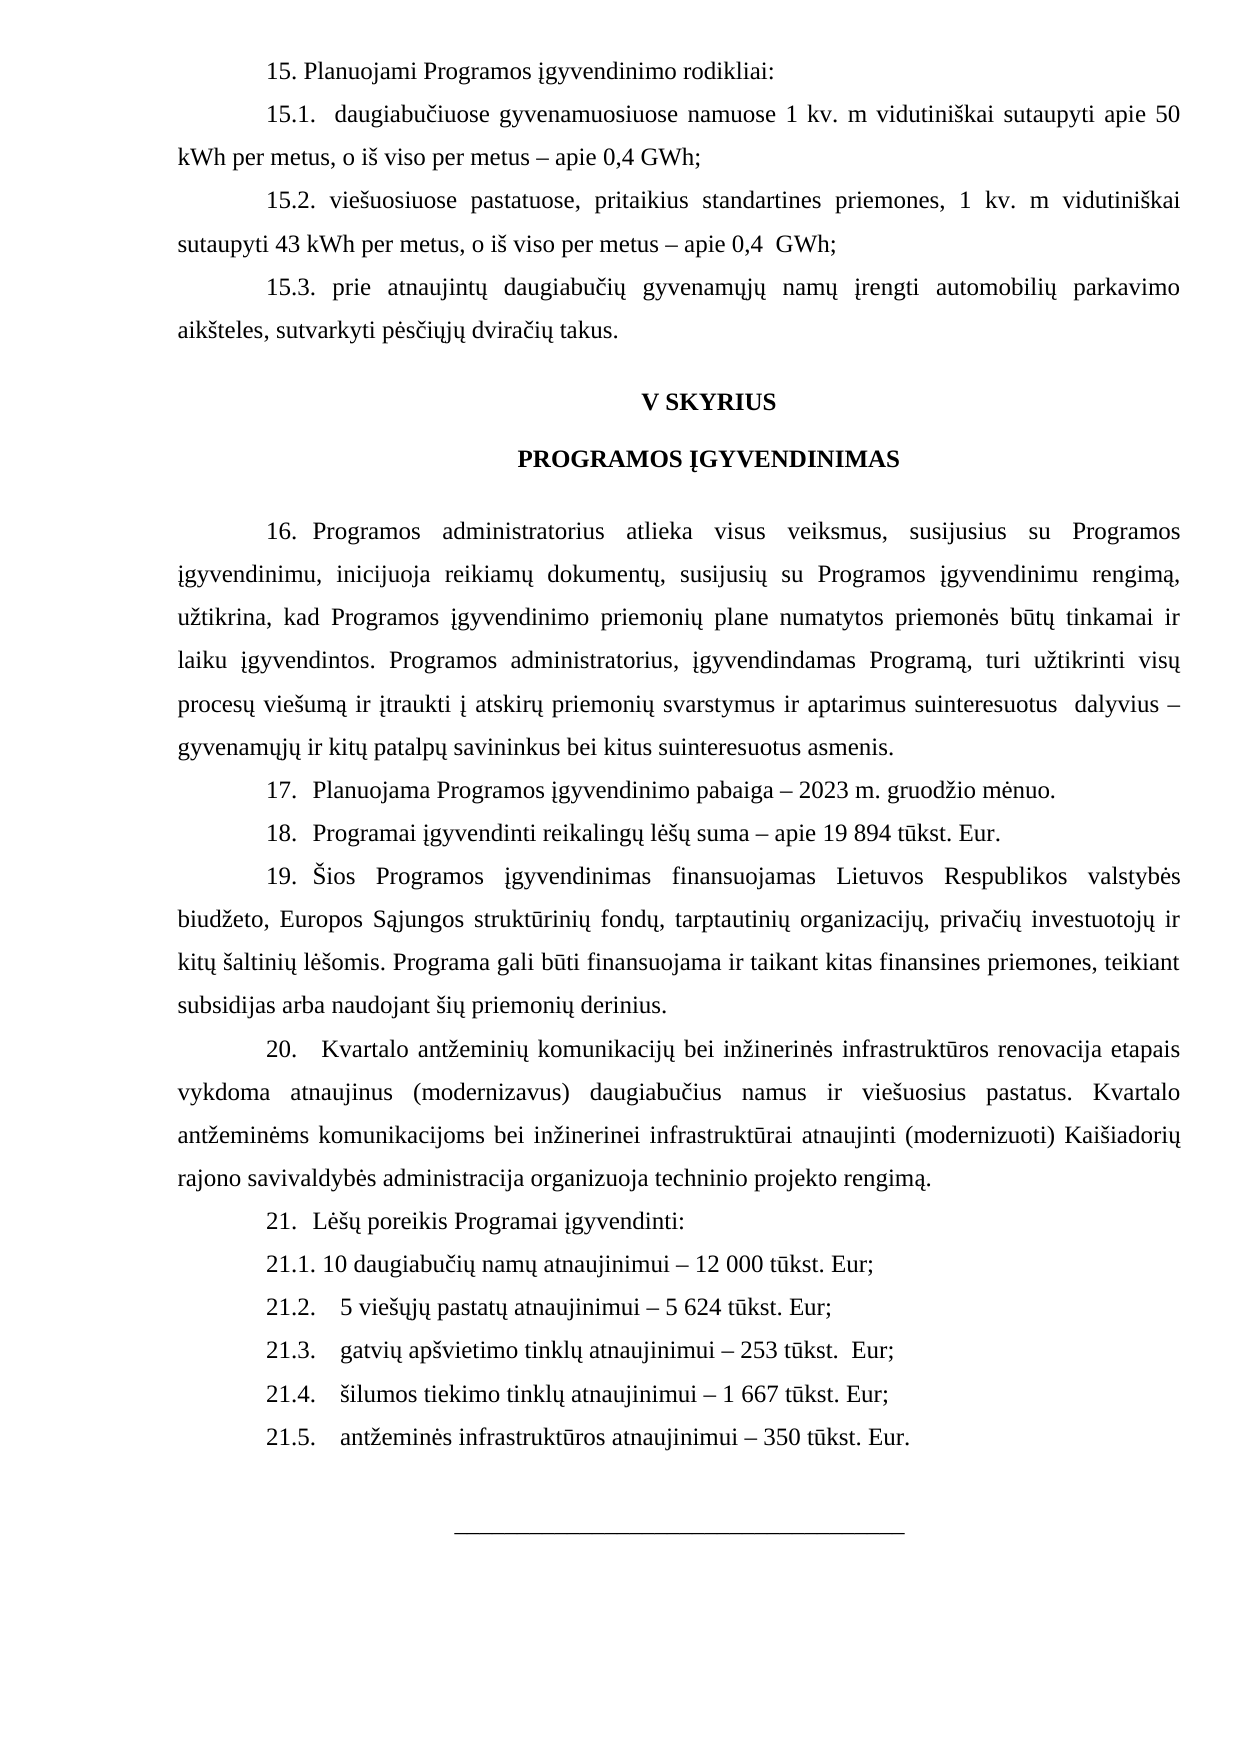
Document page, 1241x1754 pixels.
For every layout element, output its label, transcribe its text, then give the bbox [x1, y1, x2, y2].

text 15.3. prie atnaujintų daugiabučių gyvenamųjų namų įrengti automobilių parkavimo aikšteles, sutvarkyti pėsčiųjų dviračių takus. [177, 272, 1181, 344]
text V SKYRIUS [177, 387, 1181, 416]
text 16. Programos administratorius atlieka visus veiksmus, susijusius su Programos įgyvendinimu, inicijuoja reikiamų dokumentų, susijusių su Programos įgyvendinimu rengimą, užtikrina, kad Programos įgyvendinimo priemonių plane numatytos priemonės būtų tinkamai ir laiku įgyvendintos. Programos administratorius, įgyvendindamas Programą, turi užtikrinti visų procesų viešumą ir įtraukti į atskirų priemonių svarstymus ir aptarimus suinteresuotus dalyvius – gyvenamųjų ir kitų patalpų savininkus bei kitus suinteresuotus asmenis. [177, 516, 1181, 761]
text 21.1. 10 daugiabučių namų atnaujinimui – 12 000 tūkst. Eur; [177, 1249, 1181, 1278]
text 15.2. viešuosiuose pastatuose, pritaikius standartines priemones, 1 kv. m vidutiniškai sutaupyti 43 kWh per metus, o iš viso per metus – apie 0,4 GWh; [177, 186, 1181, 257]
text PROGRAMOS ĮGYVENDINIMAS [177, 444, 1181, 473]
text 17. Planuojama Programos įgyvendinimo pabaiga – 2023 m. gruodžio mėnuo. [177, 775, 1181, 804]
text 21.4. šilumos tiekimo tinklų atnaujinimui – 1 667 tūkst. Eur; [177, 1379, 1181, 1407]
text ____________________________________ [177, 1508, 1181, 1537]
text 21. Lėšų poreikis Programai įgyvendinti: [177, 1206, 1181, 1235]
text 21.2. 5 viešųjų pastatų atnaujinimui – 5 624 tūkst. Eur; [177, 1292, 1181, 1321]
text 15. Planuojami Programos įgyvendinimo rodikliai: [177, 56, 1181, 85]
text 21.5. antžeminės infrastruktūros atnaujinimui – 350 tūkst. Eur. [177, 1422, 1181, 1451]
text 19. Šios Programos įgyvendinimas finansuojamas Lietuvos Respublikos valstybės biudžeto, Europos Sąjungos struktūrinių fondų, tarptautinių organizacijų, privačių investuotojų ir kitų šaltinių lėšomis. Programa gali būti finansuojama ir taikant kitas finansines priemones, teikiant subsidijas arba naudojant šių priemonių derinius. [177, 861, 1181, 1019]
text 15.1. daugiabučiuose gyvenamuosiuose namuose 1 kv. m vidutiniškai sutaupyti apie 50 kWh per metus, o iš viso per metus – apie 0,4 GWh; [177, 99, 1181, 171]
text 21.3. gatvių apšvietimo tinklų atnaujinimui – 253 tūkst. Eur; [177, 1336, 1181, 1364]
text 20. Kvartalo antžeminių komunikacijų bei inžinerinės infrastruktūros renovacija etapais vykdoma atnaujinus (modernizavus) daugiabučius namus ir viešuosius pastatus. Kvartalo antžeminėms komunikacijoms bei inžinerinei infrastruktūrai atnaujinti (modernizuoti) Kaišiadorių rajono savivaldybės administracija organizuoja techninio projekto rengimą. [177, 1034, 1181, 1192]
text 18. Programai įgyvendinti reikalingų lėšų suma – apie 19 894 tūkst. Eur. [177, 818, 1181, 847]
